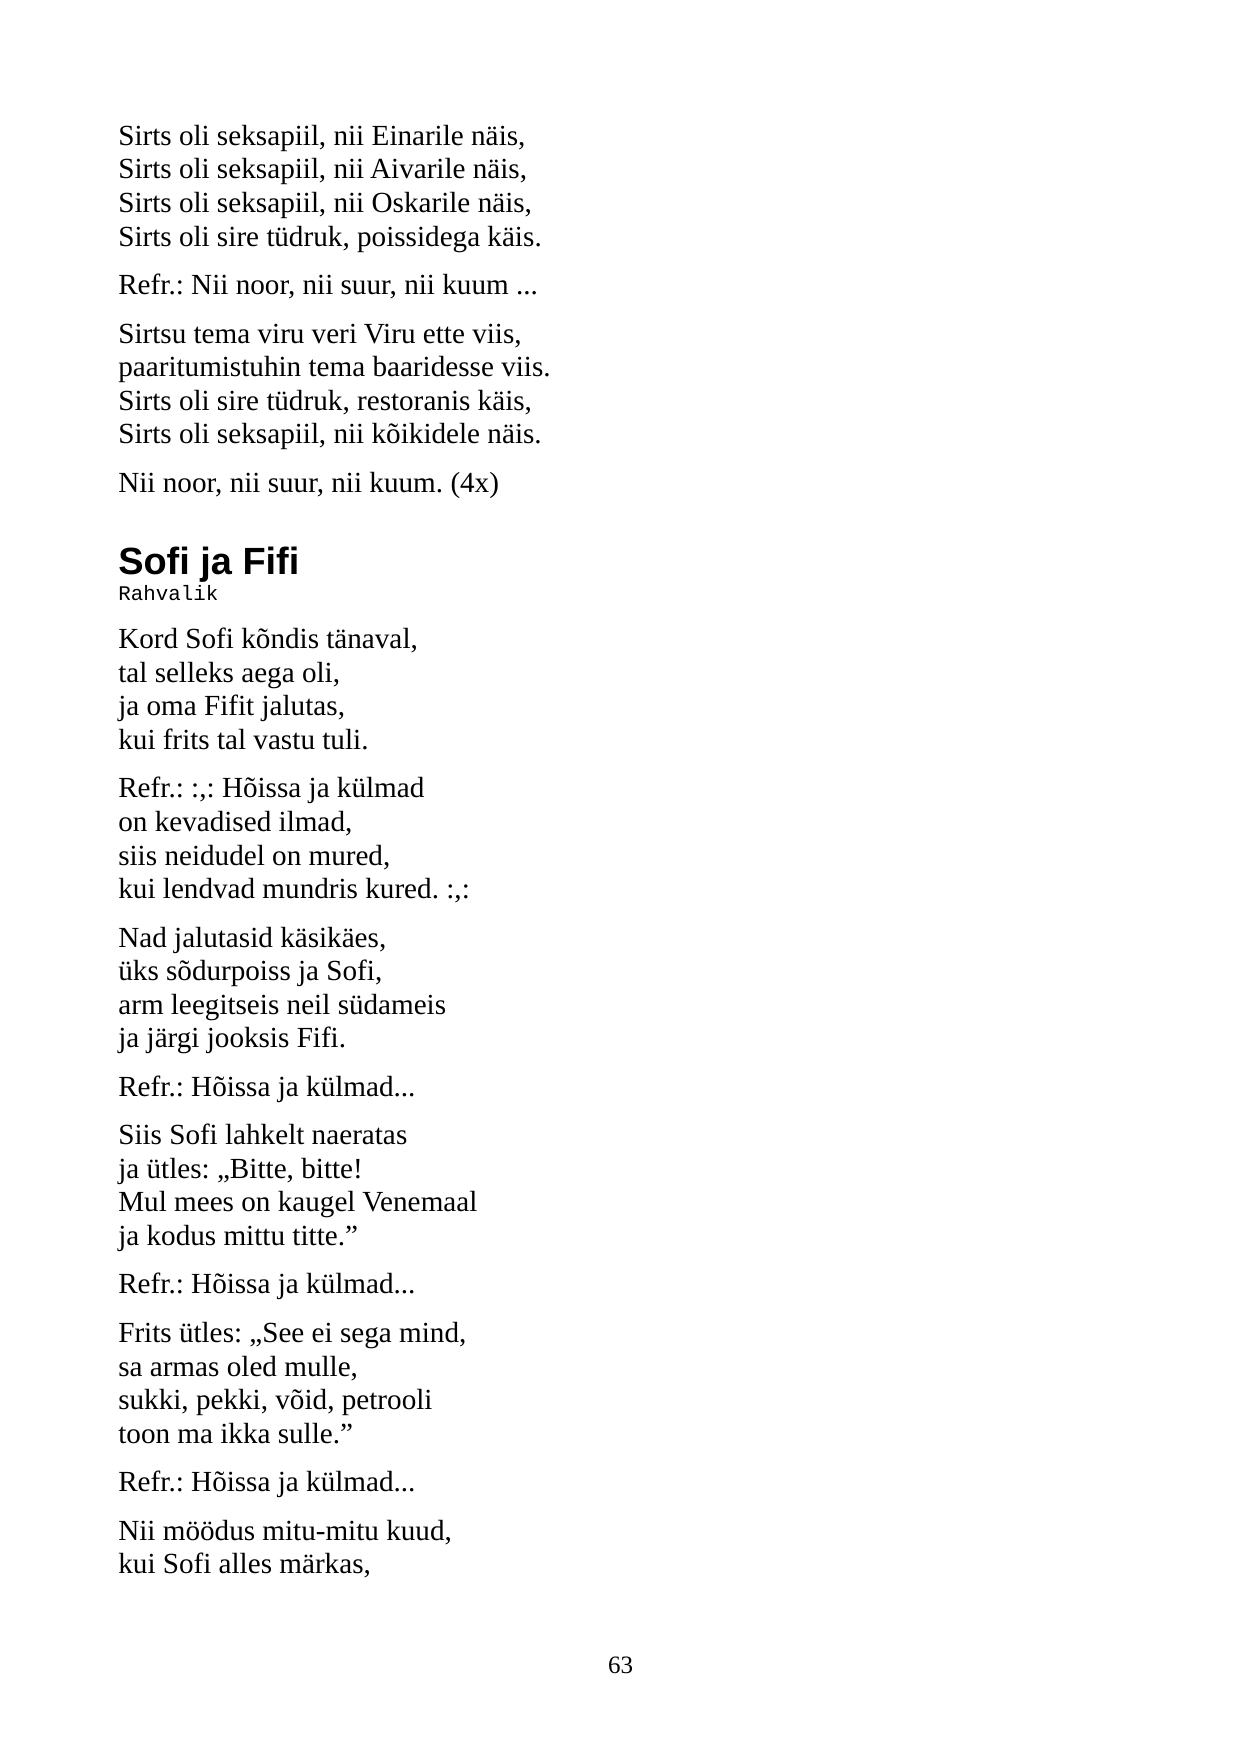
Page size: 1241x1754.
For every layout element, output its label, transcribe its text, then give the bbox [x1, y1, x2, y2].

text Frits ütles: „See ei sega mind, sa armas oled mulle, sukki, pekki, võid, petrooli toon ma ikka sulle.” [118, 1315, 1122, 1449]
text Nad jalutasid käsikäes, üks sõdurpoiss ja Sofi, arm leegitseis neil südameis ja järgi jooksis Fifi. [118, 920, 1122, 1054]
text Sirts oli seksapiil, nii Einarile näis, Sirts oli seksapiil, nii Aivarile näis, Sirts oli seksapiil, nii Oskarile näis, Sirts oli sire tüdruk, poissidega käis. [118, 118, 1122, 252]
text Nii noor, nii suur, nii kuum. (4x) [118, 465, 1122, 498]
text Sirtsu tema viru veri Viru ette viis, paaritumistuhin tema baaridesse viis. Sirts oli sire tüdruk, restoranis käis, Sirts oli seksapiil, nii kõikidele näis. [118, 316, 1122, 450]
text Refr.: Nii noor, nii suur, nii kuum ... [118, 267, 1122, 301]
text Nii möödus mitu-mitu kuud, kui Sofi alles märkas, [118, 1513, 1122, 1580]
text Rahvalik [118, 583, 1122, 606]
text Kord Sofi kõndis tänaval, tal selleks aega oli, ja oma Fifit jalutas, kui frits tal vastu tuli. [118, 621, 1122, 756]
text Refr.: Hõissa ja külmad... [118, 1464, 1122, 1498]
text Refr.: Hõissa ja külmad... [118, 1069, 1122, 1102]
subtitle Sofi ja Fifi [118, 539, 1122, 583]
text Refr.: :,: Hõissa ja külmad on kevadised ilmad, siis neidudel on mured, kui lendvad mundris kured. :,: [118, 771, 1122, 905]
text Refr.: Hõissa ja külmad... [118, 1267, 1122, 1300]
text Siis Sofi lahkelt naeratas ja ütles: „Bitte, bitte! Mul mees on kaugel Venemaal ja kodus mittu titte.” [118, 1117, 1122, 1252]
